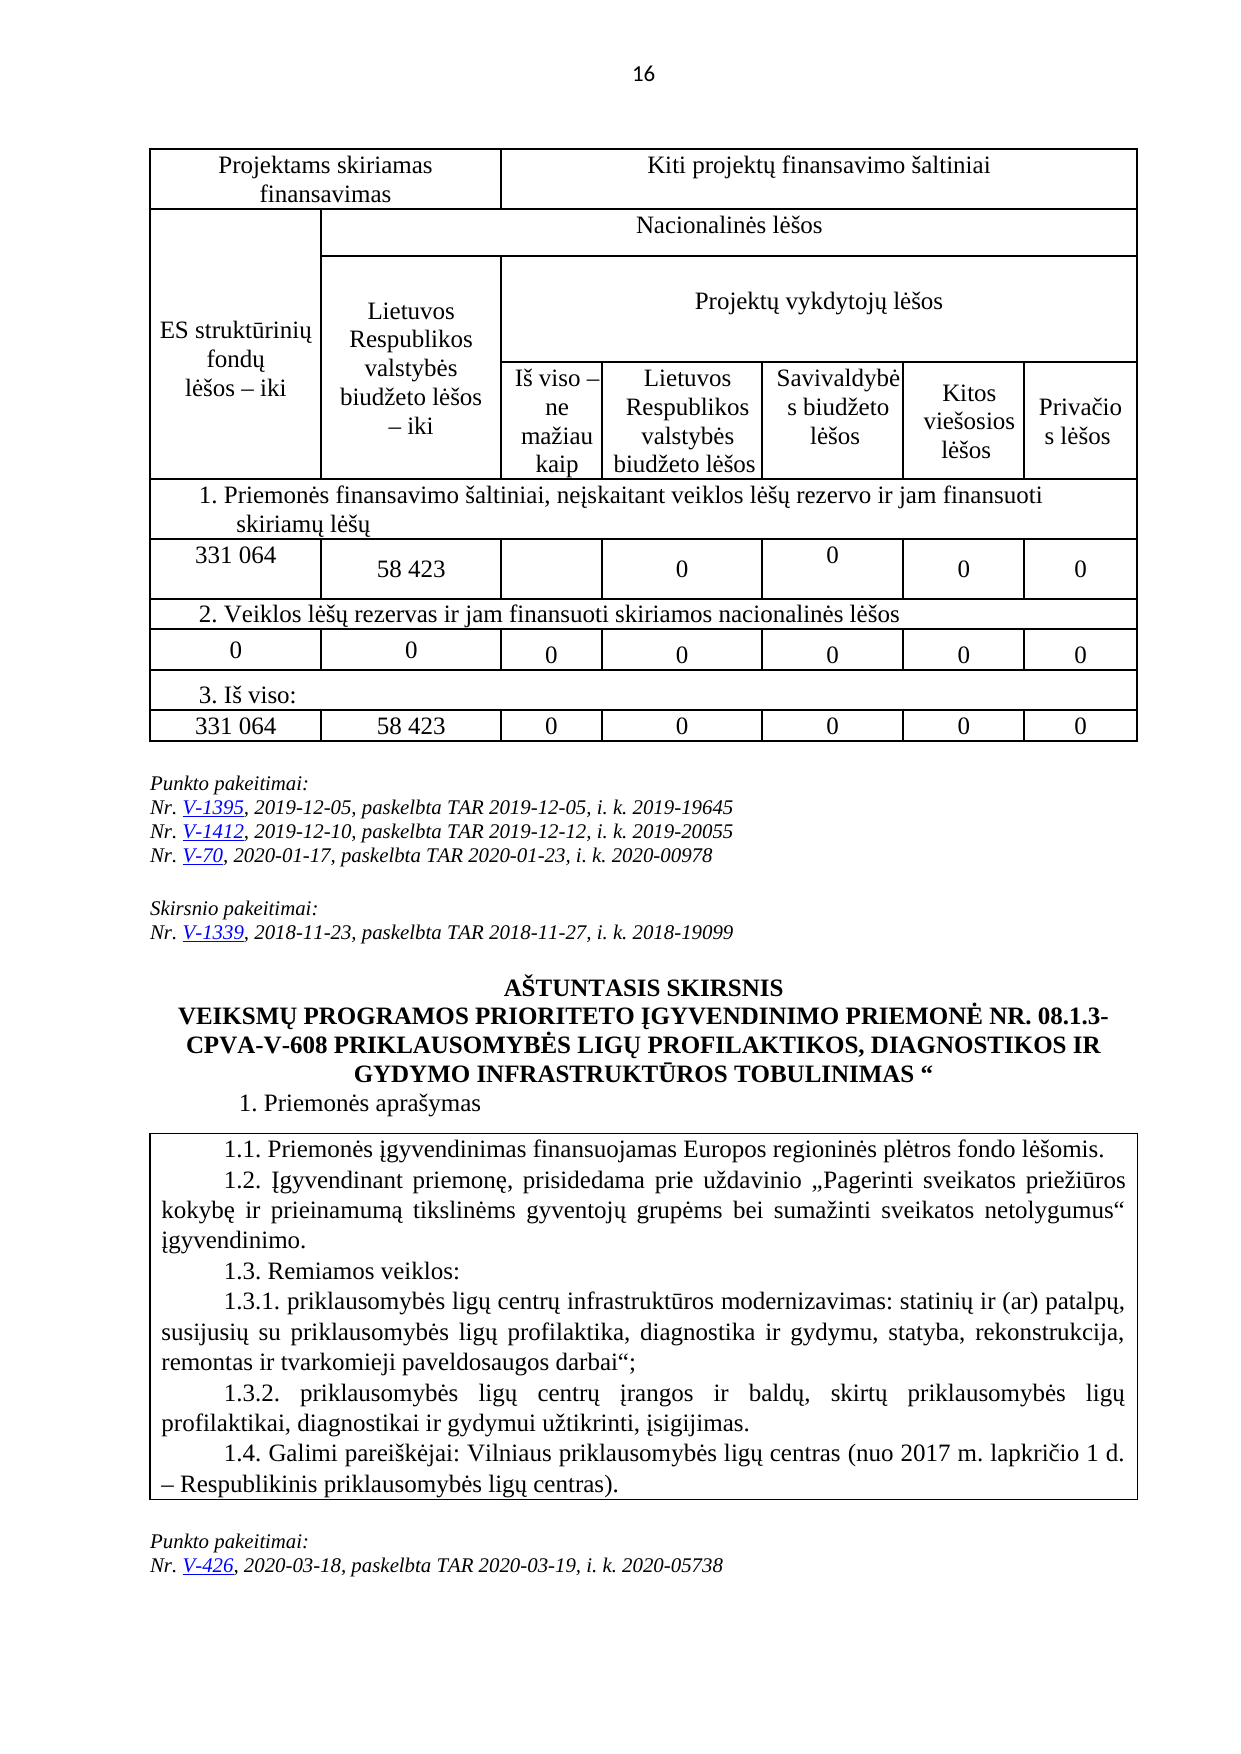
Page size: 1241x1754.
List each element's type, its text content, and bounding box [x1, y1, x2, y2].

table_cell 0 [1025, 630, 1136, 669]
table_cell 0 [1025, 540, 1136, 597]
table_cell Iš viso – ne mažiau kaip [502, 363, 601, 478]
text Nr. V-426, 2020-03-18, paskelbta TAR 2020-03-19, i. k. 2020-05738 [150, 1553, 1137, 1577]
text Punkto pakeitimai: [150, 771, 1137, 795]
table_header 1.1. Priemonės įgyvendinimas finansuojamas Europos regioninės plėtros fondo lėšomis. 1.2. Įgyvendinant priemonę, prisidedama prie uždavinio „Pagerinti sveikatos priežiūros kokybę ir prieinamumą tikslinėms gyventojų grupėms bei sumažinti sveikatos netolygumus“ įgyvendinimo. 1.3. Remiamos veiklos: 1.3.1. priklausomybės ligų centrų infrastruktūros modernizavimas: statinių ir (ar) patalpų, susijusių su priklausomybės ligų profilaktika, diagnostika ir gydymu, statyba, rekonstrukcija, remontas ir tvarkomieji paveldosaugos darbai“; 1.3.2. priklausomybės ligų centrų įrangos ir baldų, skirtų priklausomybės ligų profilaktikai, diagnostikai ir gydymui užtikrinti, įsigijimas. 1.4. Galimi pareiškėjai: Vilniaus priklausomybės ligų centras (nuo 2017 m. lapkričio 1 d. – Respublikinis priklausomybės ligų centras). [151, 1134, 1137, 1499]
table_cell 0 [502, 711, 601, 740]
table_cell 58 423 [322, 540, 500, 597]
text Punkto pakeitimai: [150, 1529, 1137, 1553]
table_cell Privačios lėšos [1025, 363, 1136, 478]
table_cell ES struktūrinių fondų lėšos – iki [151, 210, 320, 478]
table_cell 3. Iš viso: [151, 671, 1136, 709]
table_cell 0 [904, 711, 1023, 740]
table_cell 0 [904, 540, 1023, 597]
table_cell 0 [603, 540, 761, 597]
table_cell 0 [904, 630, 1023, 669]
text Nr. V-1412, 2019-12-10, paskelbta TAR 2019-12-12, i. k. 2019-20055 [150, 819, 1137, 843]
table_cell 0 [763, 630, 902, 669]
text VEIKSMŲ PROGRAMOS PRIORITETO ĮGYVENDINIMO PRIEMONĖ NR. 08.1.3-CPVA-V-608 PRIKLAUSOMYBĖS LIGŲ PROFILAKTIKOS, DIAGNOSTIKOS IR GYDYMO INFRASTRUKTŪROS TOBULINIMAS “ [150, 1001, 1137, 1088]
text Nr. V-70, 2020-01-17, paskelbta TAR 2020-01-23, i. k. 2020-00978 [150, 843, 1137, 867]
table_header Projektams skiriamas finansavimas [151, 150, 500, 208]
table_cell 2. Veiklos lėšų rezervas ir jam finansuoti skiriamos nacionalinės lėšos [151, 600, 1136, 628]
table_cell 0 [151, 630, 320, 669]
table_cell [502, 540, 601, 597]
table_header Kiti projektų finansavimo šaltiniai [502, 150, 1136, 208]
table_cell 0 [502, 630, 601, 669]
text Nr. V-1339, 2018-11-23, paskelbta TAR 2018-11-27, i. k. 2018-19099 [150, 920, 1137, 944]
table_cell Kitos viešosios lėšos [904, 363, 1023, 478]
table_cell Lietuvos Respublikos valstybės biudžeto lėšos [603, 363, 761, 478]
table_cell 0 [763, 540, 902, 597]
table_cell 0 [763, 711, 902, 740]
table_cell Projektų vykdytojų lėšos [502, 257, 1136, 361]
table_cell 331 064 [151, 540, 320, 597]
table_cell 0 [603, 630, 761, 669]
text Skirsnio pakeitimai: [150, 896, 1137, 920]
table_cell 0 [322, 630, 500, 669]
text AŠTUNTASIS SKIRSNIS [150, 973, 1137, 1001]
table_cell 0 [603, 711, 761, 740]
text 1. Priemonės aprašymas [239, 1088, 1137, 1116]
table_cell 58 423 [322, 711, 500, 740]
table_cell 331 064 [151, 711, 320, 740]
text Nr. V-1395, 2019-12-05, paskelbta TAR 2019-12-05, i. k. 2019-19645 [150, 795, 1137, 819]
table_cell 1. Priemonės finansavimo šaltiniai, neįskaitant veiklos lėšų rezervo ir jam finansuoti skiriamų lėšų [151, 480, 1136, 538]
table_cell Lietuvos Respublikos valstybės biudžeto lėšos – iki [322, 257, 500, 478]
table_cell 0 [1025, 711, 1136, 740]
table_cell Nacionalinės lėšos [322, 210, 1136, 255]
table_cell Savivaldybės biudžeto lėšos [763, 363, 902, 478]
